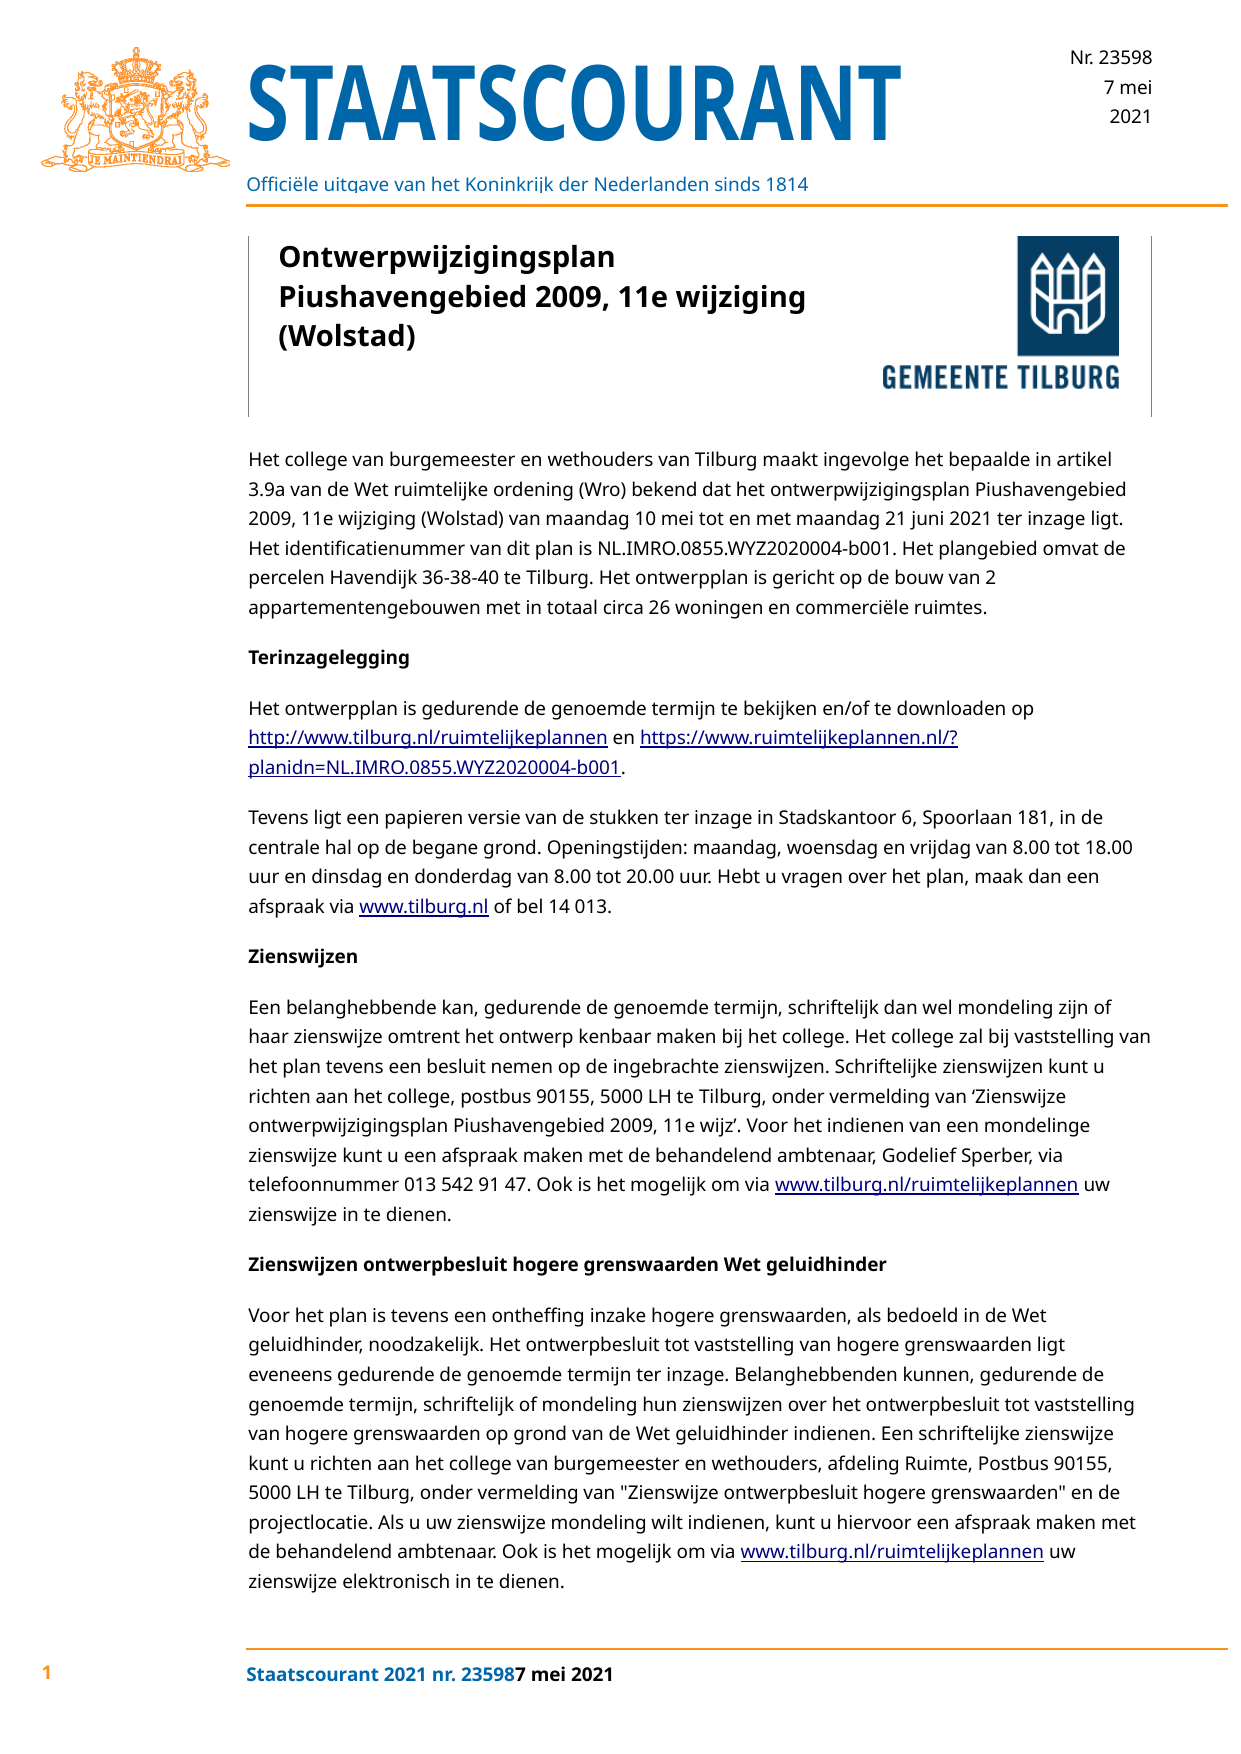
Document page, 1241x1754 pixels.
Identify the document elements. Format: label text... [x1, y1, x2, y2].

picture [882, 236, 1119, 391]
text Voor het plan is tevens een ontheffing inzake hogere grenswaarden, als bedoeld in de Wet geluidhinder, noodzakelijk. Het ontwerpbesluit tot vaststelling van hogere grenswaarden ligt eveneens gedurende de genoemde termijn ter inzage. Belanghebbenden kunnen, gedurende de genoemde termijn, schriftelijk of mondeling hun zienswijzen over het ontwerpbesluit tot vaststelling van hogere grenswaarden op grond van de Wet geluidhinder indienen. Een schriftelijke zienswijze kunt u richten aan het college van burgemeester en wethouders, afdeling Ruimte, Postbus 90155, 5000 LH te Tilburg, onder vermelding van "Zienswijze ontwerpbesluit hogere grenswaarden" en de projectlocatie. Als u uw zienswijze mondeling wilt indienen, kunt u hiervoor een afspraak maken met de behandelend ambtenaar. Ook is het mogelijk om via www.tilburg.nl/ruimtelijkeplannen uw zienswijze elektronisch in te dienen. [248, 1302, 1152, 1594]
text Het ontwerpplan is gedurende de genoemde termijn te bekijken en/of te downloaden op http://www.tilburg.nl/ruimtelijkeplannen en https://www.ruimtelijkeplannen.nl/?planidn=NL.IMRO.0855.WYZ2020004-b001. [248, 695, 1152, 780]
text Een belanghebbende kan, gedurende de genoemde termijn, schriftelijk dan wel mondeling zijn of haar zienswijze omtrent het ontwerp kenbaar maken bij het college. Het college zal bij vaststelling van het plan tevens een besluit nemen op de ingebrachte zienswijzen. Schriftelijke zienswijzen kunt u richten aan het college, postbus 90155, 5000 LH te Tilburg, onder vermelding van ‘Zienswijze ontwerpwijzigingsplan Piushavengebied 2009, 11e wijz’. Voor het indienen van een mondelinge zienswijze kunt u een afspraak maken met de behandelend ambtenaar, Godelief Sperber, via telefoonnummer 013 542 91 47. Ook is het mogelijk om via www.tilburg.nl/ruimtelijkeplannen uw zienswijze in te dienen. [248, 994, 1152, 1227]
text Zienswijzen [248, 944, 1152, 969]
table_header Ontwerpwijzigingsplan Piushavengebied 2009, 11e wijziging (Wolstad) [249, 236, 850, 417]
text Het college van burgemeester en wethouders van Tilburg maakt ingevolge het bepaalde in artikel 3.9a van de Wet ruimtelijke ordening (Wro) bekend dat het ontwerpwijzigingsplan Piushavengebied 2009, 11e wijziging (Wolstad) van maandag 10 mei tot en met maandag 21 juni 2021 ter inzage ligt. Het identificatienummer van dit plan is NL.IMRO.0855.WYZ2020004-b001. Het plangebied omvat de percelen Havendijk 36-38-40 te Tilburg. Het ontwerpplan is gericht op de bouw van 2 appartementengebouwen met in totaal circa 26 woningen en commerciële ruimtes. [248, 446, 1152, 620]
picture [41, 47, 231, 172]
text Zienswijzen ontwerpbesluit hogere grenswaarden Wet geluidhinder [248, 1252, 1152, 1277]
text Terinzagelegging [248, 644, 1152, 670]
text Tevens ligt een papieren versie van de stukken ter inzage in Stadskantoor 6, Spoorlaan 181, in de centrale hal op de begane grond. Openingstijden: maandag, woensdag en vrijdag van 8.00 tot 18.00 uur en dinsdag en donderdag van 8.00 tot 20.00 uur. Hebt u vragen over het plan, maak dan een afspraak via www.tilburg.nl of bel 14 013. [248, 804, 1152, 919]
table_header [850, 236, 1151, 417]
